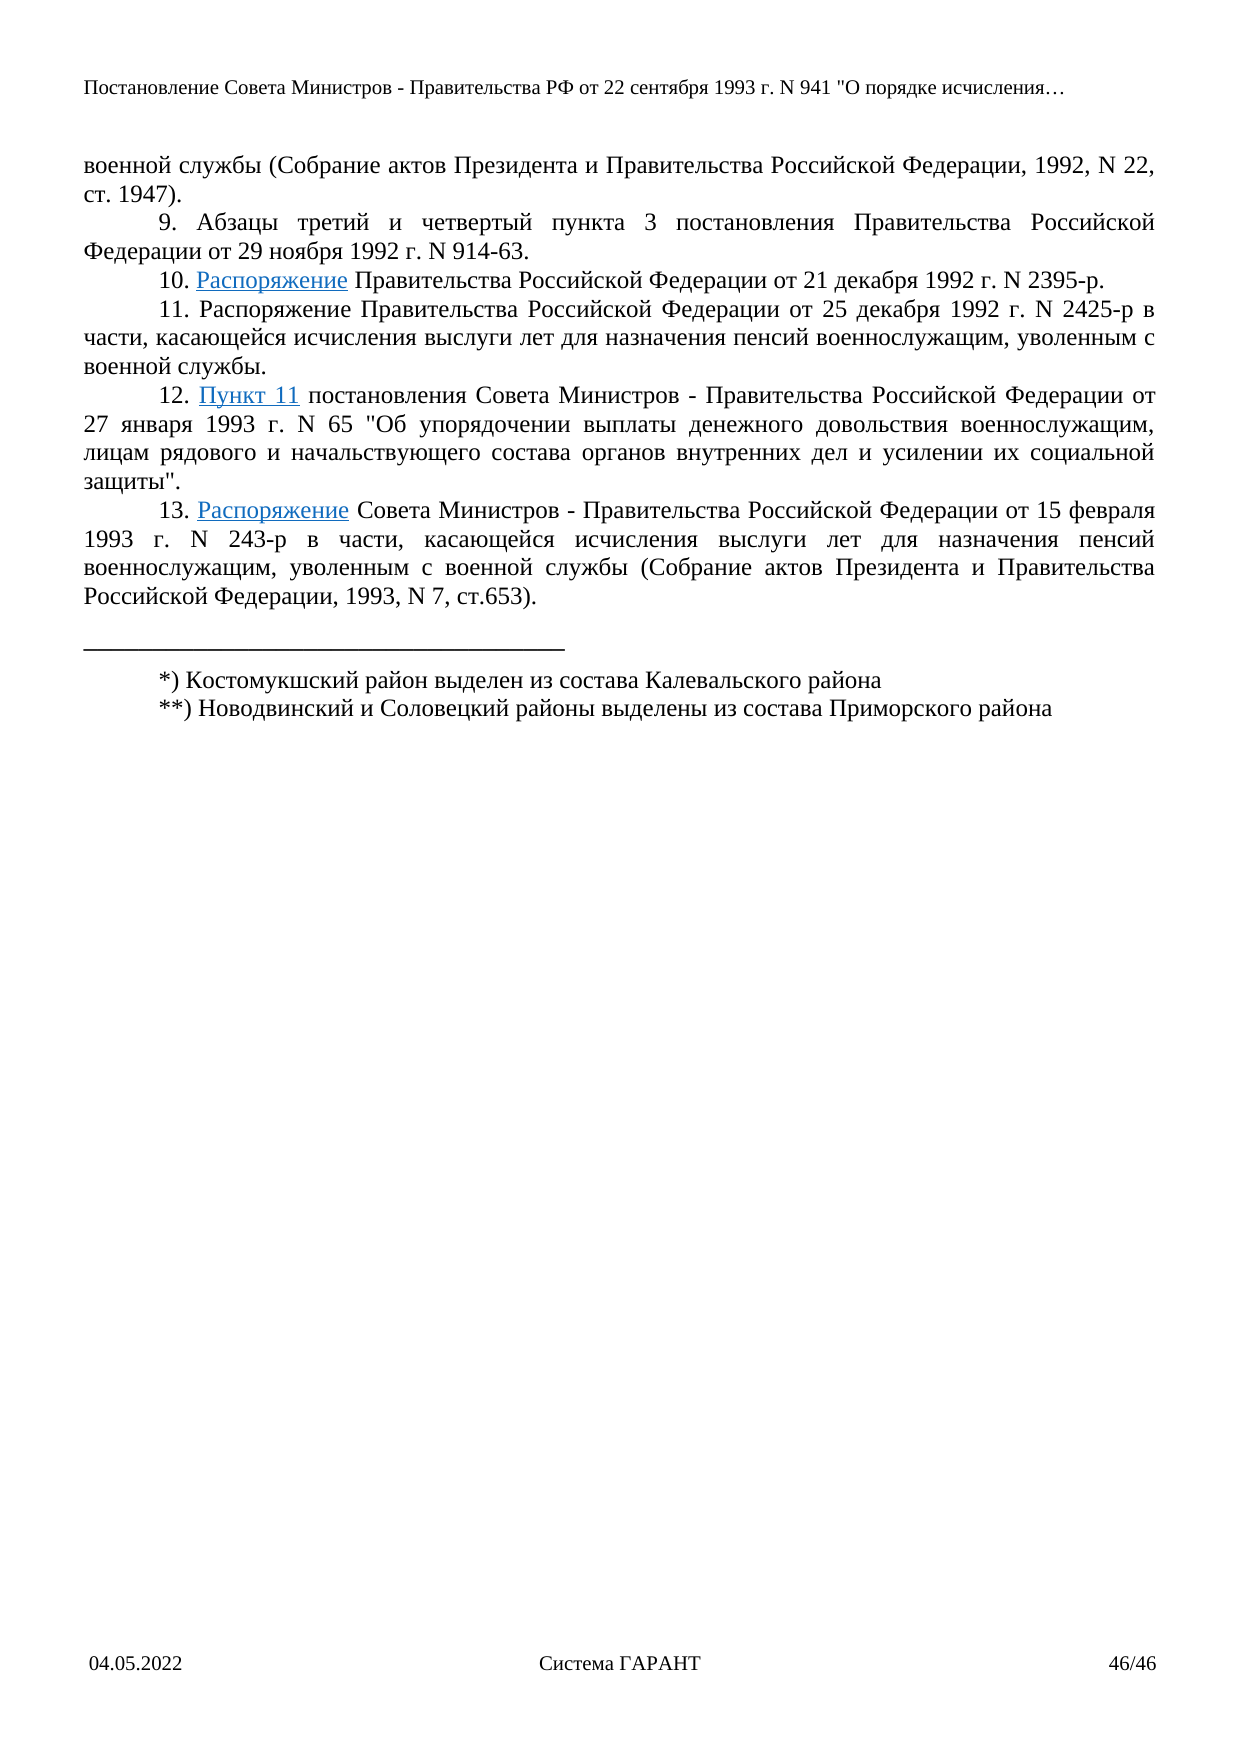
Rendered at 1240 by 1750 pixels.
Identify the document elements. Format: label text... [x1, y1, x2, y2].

text **) Новодвинский и Соловецкий районы выделены из состава Приморского района [83, 693, 1156, 722]
text 13. Распоряжение Совета Министров - Правительства Российской Федерации от 15 февраля 1993 г. N 243-р в части, касающейся исчисления выслуги лет для назначения пенсий военнослужащим, уволенным с военной службы (Собрание актов Президента и Правительства Российской Федерации, 1993, N 7, ст.653). [83, 495, 1156, 610]
text 10. Распоряжение Правительства Российской Федерации от 21 декабря 1992 г. N 2395-р. [83, 265, 1156, 294]
text 9. Абзацы третий и четвертый пункта 3 постановления Правительства Российской Федерации от 29 ноября 1992 г. N 914-63. [83, 207, 1156, 265]
text 12. Пункт 11 постановления Совета Министров - Правительства Российской Федерации от 27 января 1993 г. N 65 "Об упорядочении выплаты денежного довольствия военнослужащим, лицам рядового и начальствующего состава органов внутренних дел и усилении их социальной защиты". [83, 380, 1156, 495]
text *) Костомукшский район выделен из состава Калевальского района [83, 665, 1156, 693]
text 11. Распоряжение Правительства Российской Федерации от 25 декабря 1992 г. N 2425-р в части, касающейся исчисления выслуги лет для назначения пенсий военнослужащим, уволенным с военной службы. [83, 294, 1156, 380]
text ─────────────────────────────────── [83, 639, 1156, 665]
text военной службы (Собрание актов Президента и Правительства Российской Федерации, 1992, N 22, ст. 1947). [83, 150, 1156, 207]
